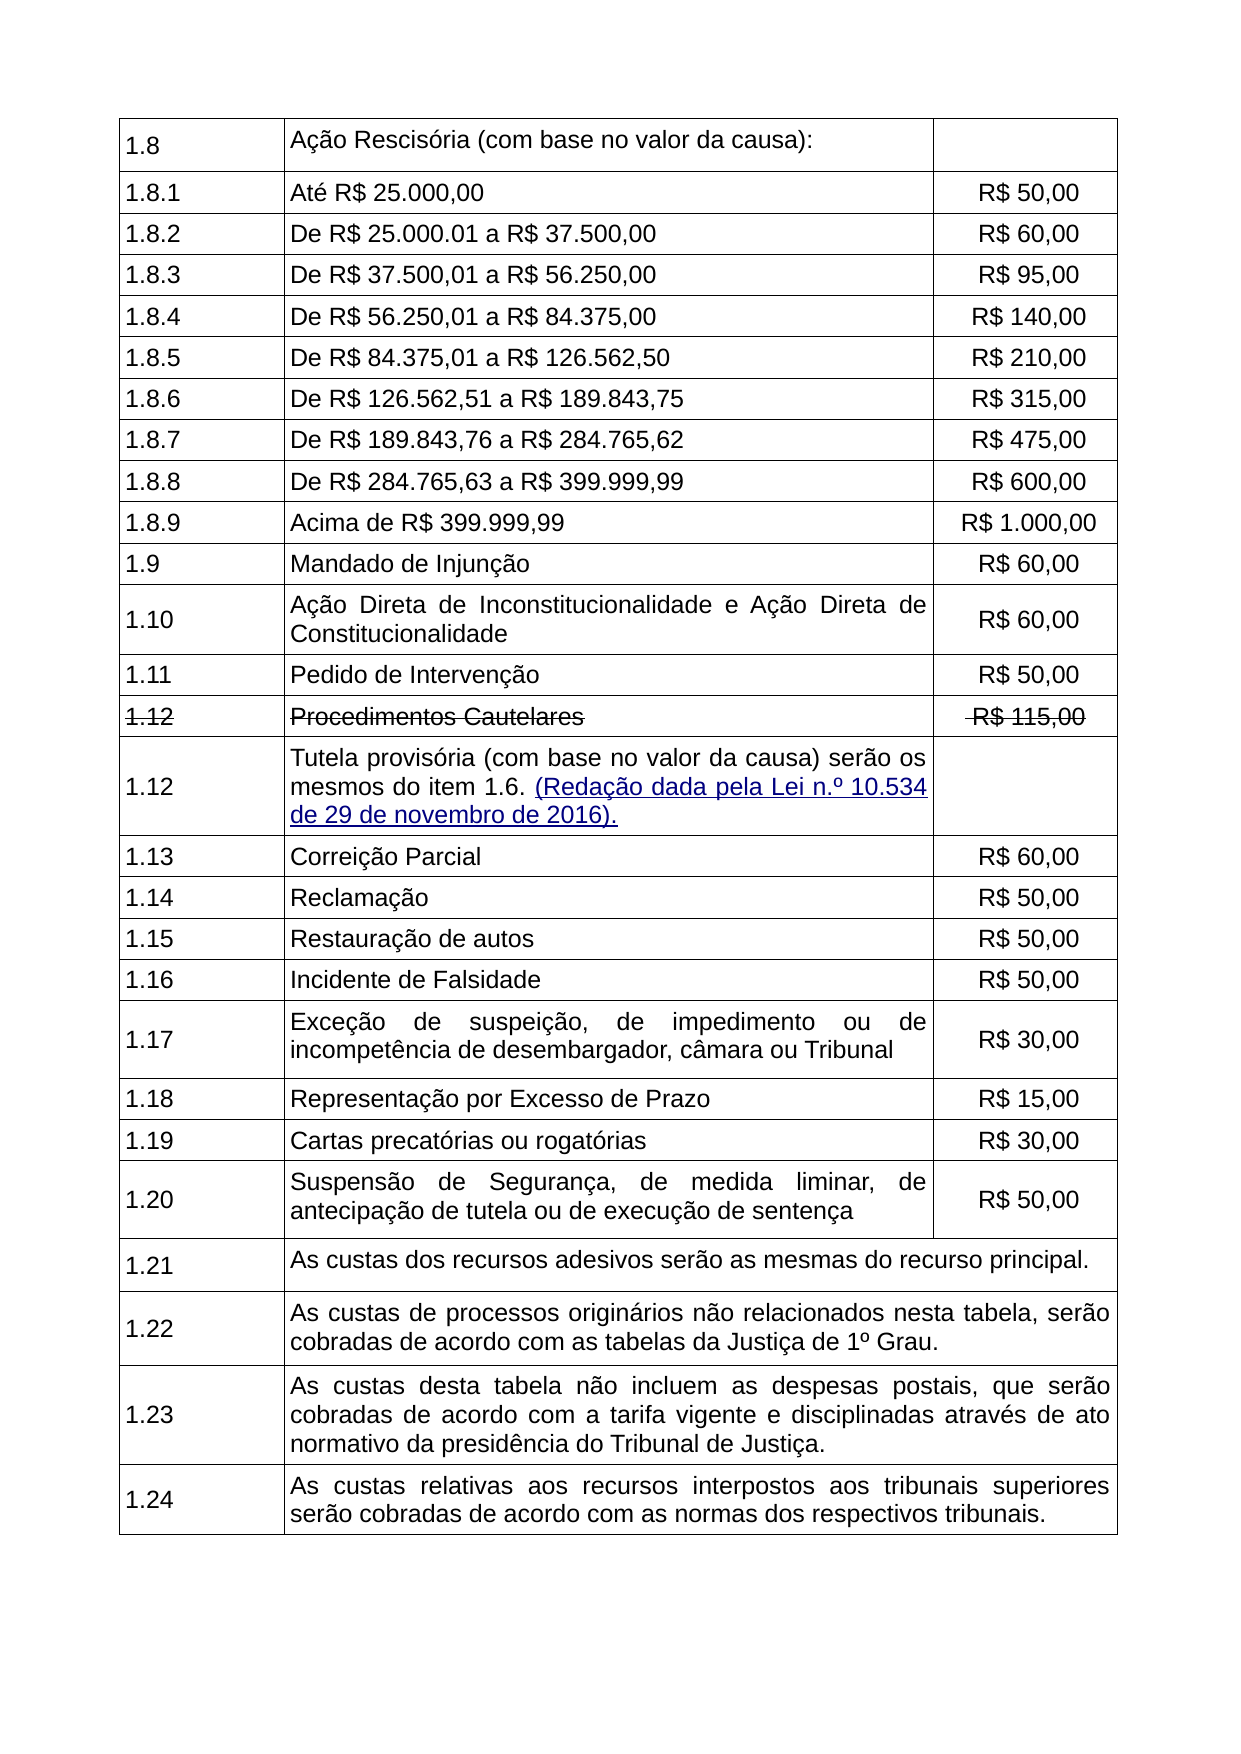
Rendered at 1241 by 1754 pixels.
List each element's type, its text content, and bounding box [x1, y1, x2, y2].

table_cell 1.18 [120, 1079, 284, 1119]
table_cell Representação por Excesso de Prazo [285, 1079, 933, 1119]
table_cell R$ 30,00 [934, 1001, 1117, 1078]
table_cell 1.8.8 [120, 461, 284, 501]
table_cell 1.20 [120, 1161, 284, 1238]
table_cell R$ 50,00 [934, 655, 1117, 695]
table_cell 1.8.2 [120, 214, 284, 254]
table_cell [934, 737, 1117, 835]
table_cell 1.15 [120, 919, 284, 959]
table_cell R$ 60,00 [934, 585, 1117, 654]
table_cell 1.8.6 [120, 379, 284, 419]
table_cell 1.24 [120, 1465, 284, 1534]
table_cell 1.13 [120, 836, 284, 876]
table_cell R$ 50,00 [934, 877, 1117, 917]
table_cell Incidente de Falsidade [285, 960, 933, 1000]
table_cell R$ 600,00 [934, 461, 1117, 501]
table_cell 1.11 [120, 655, 284, 695]
table_cell Cartas precatórias ou rogatórias [285, 1120, 933, 1160]
table_cell De R$ 56.250,01 a R$ 84.375,00 [285, 296, 933, 336]
table_cell De R$ 126.562,51 a R$ 189.843,75 [285, 379, 933, 419]
table_cell 1.12 [120, 737, 284, 835]
table_cell R$ 60,00 [934, 214, 1117, 254]
table_cell As custas dos recursos adesivos serão as mesmas do recurso principal. [285, 1239, 1117, 1291]
table_cell R$ 475,00 [934, 420, 1117, 460]
table_cell Procedimentos Cautelares [285, 696, 933, 736]
table_cell Exceção de suspeição, de impedimento ou de incompetência de desembargador, câmara ou Tribunal [285, 1001, 933, 1078]
table_cell R$ 115,00 [934, 696, 1117, 736]
table_cell 1.14 [120, 877, 284, 917]
table_cell As custas relativas aos recursos interpostos aos tribunais superiores serão cobradas de acordo com as normas dos respectivos tribunais. [285, 1465, 1117, 1534]
table_cell R$ 30,00 [934, 1120, 1117, 1160]
table_cell 1.8.5 [120, 337, 284, 377]
table_cell Tutela provisória (com base no valor da causa) serão os mesmos do item 1.6. (Redação dada pela Lei n.º 10.534 de 29 de novembro de 2016). [285, 737, 933, 835]
table_cell 1.23 [120, 1366, 284, 1464]
table_cell R$ 60,00 [934, 836, 1117, 876]
table_cell 1.8.9 [120, 502, 284, 542]
table_cell R$ 95,00 [934, 255, 1117, 295]
table_cell Suspensão de Segurança, de medida liminar, de antecipação de tutela ou de execução de sentença [285, 1161, 933, 1238]
table_cell Ação Rescisória (com base no valor da causa): [285, 119, 933, 171]
table_cell As custas de processos originários não relacionados nesta tabela, serão cobradas de acordo com as tabelas da Justiça de 1º Grau. [285, 1292, 1117, 1364]
table_cell R$ 15,00 [934, 1079, 1117, 1119]
table_cell [934, 119, 1117, 171]
table_cell 1.12 [120, 696, 284, 736]
table_cell De R$ 284.765,63 a R$ 399.999,99 [285, 461, 933, 501]
table_cell 1.10 [120, 585, 284, 654]
table_cell Reclamação [285, 877, 933, 917]
table_cell Restauração de autos [285, 919, 933, 959]
table_cell Mandado de Injunção [285, 544, 933, 584]
table_cell 1.8.4 [120, 296, 284, 336]
table_cell 1.22 [120, 1292, 284, 1364]
table_cell Até R$ 25.000,00 [285, 172, 933, 212]
table_cell R$ 50,00 [934, 1161, 1117, 1238]
table_cell 1.19 [120, 1120, 284, 1160]
table_cell R$ 1.000,00 [934, 502, 1117, 542]
table_cell As custas desta tabela não incluem as despesas postais, que serão cobradas de acordo com a tarifa vigente e disciplinadas através de ato normativo da presidência do Tribunal de Justiça. [285, 1366, 1117, 1464]
table_cell R$ 210,00 [934, 337, 1117, 377]
table_cell 1.21 [120, 1239, 284, 1291]
table_cell Acima de R$ 399.999,99 [285, 502, 933, 542]
table_cell 1.16 [120, 960, 284, 1000]
table_cell Pedido de Intervenção [285, 655, 933, 695]
table_cell R$ 140,00 [934, 296, 1117, 336]
table_cell De R$ 25.000.01 a R$ 37.500,00 [285, 214, 933, 254]
table_cell R$ 50,00 [934, 919, 1117, 959]
table_cell R$ 50,00 [934, 960, 1117, 1000]
table_cell 1.8.3 [120, 255, 284, 295]
table_cell 1.17 [120, 1001, 284, 1078]
table_cell De R$ 84.375,01 a R$ 126.562,50 [285, 337, 933, 377]
table_cell 1.8.7 [120, 420, 284, 460]
table_cell R$ 50,00 [934, 172, 1117, 212]
table_cell 1.8.1 [120, 172, 284, 212]
table_cell 1.8 [120, 119, 284, 171]
table_cell Ação Direta de Inconstitucionalidade e Ação Direta de Constitucionalidade [285, 585, 933, 654]
table_cell R$ 315,00 [934, 379, 1117, 419]
table_cell De R$ 37.500,01 a R$ 56.250,00 [285, 255, 933, 295]
table_cell Correição Parcial [285, 836, 933, 876]
table_cell 1.9 [120, 544, 284, 584]
table_cell De R$ 189.843,76 a R$ 284.765,62 [285, 420, 933, 460]
table_cell R$ 60,00 [934, 544, 1117, 584]
